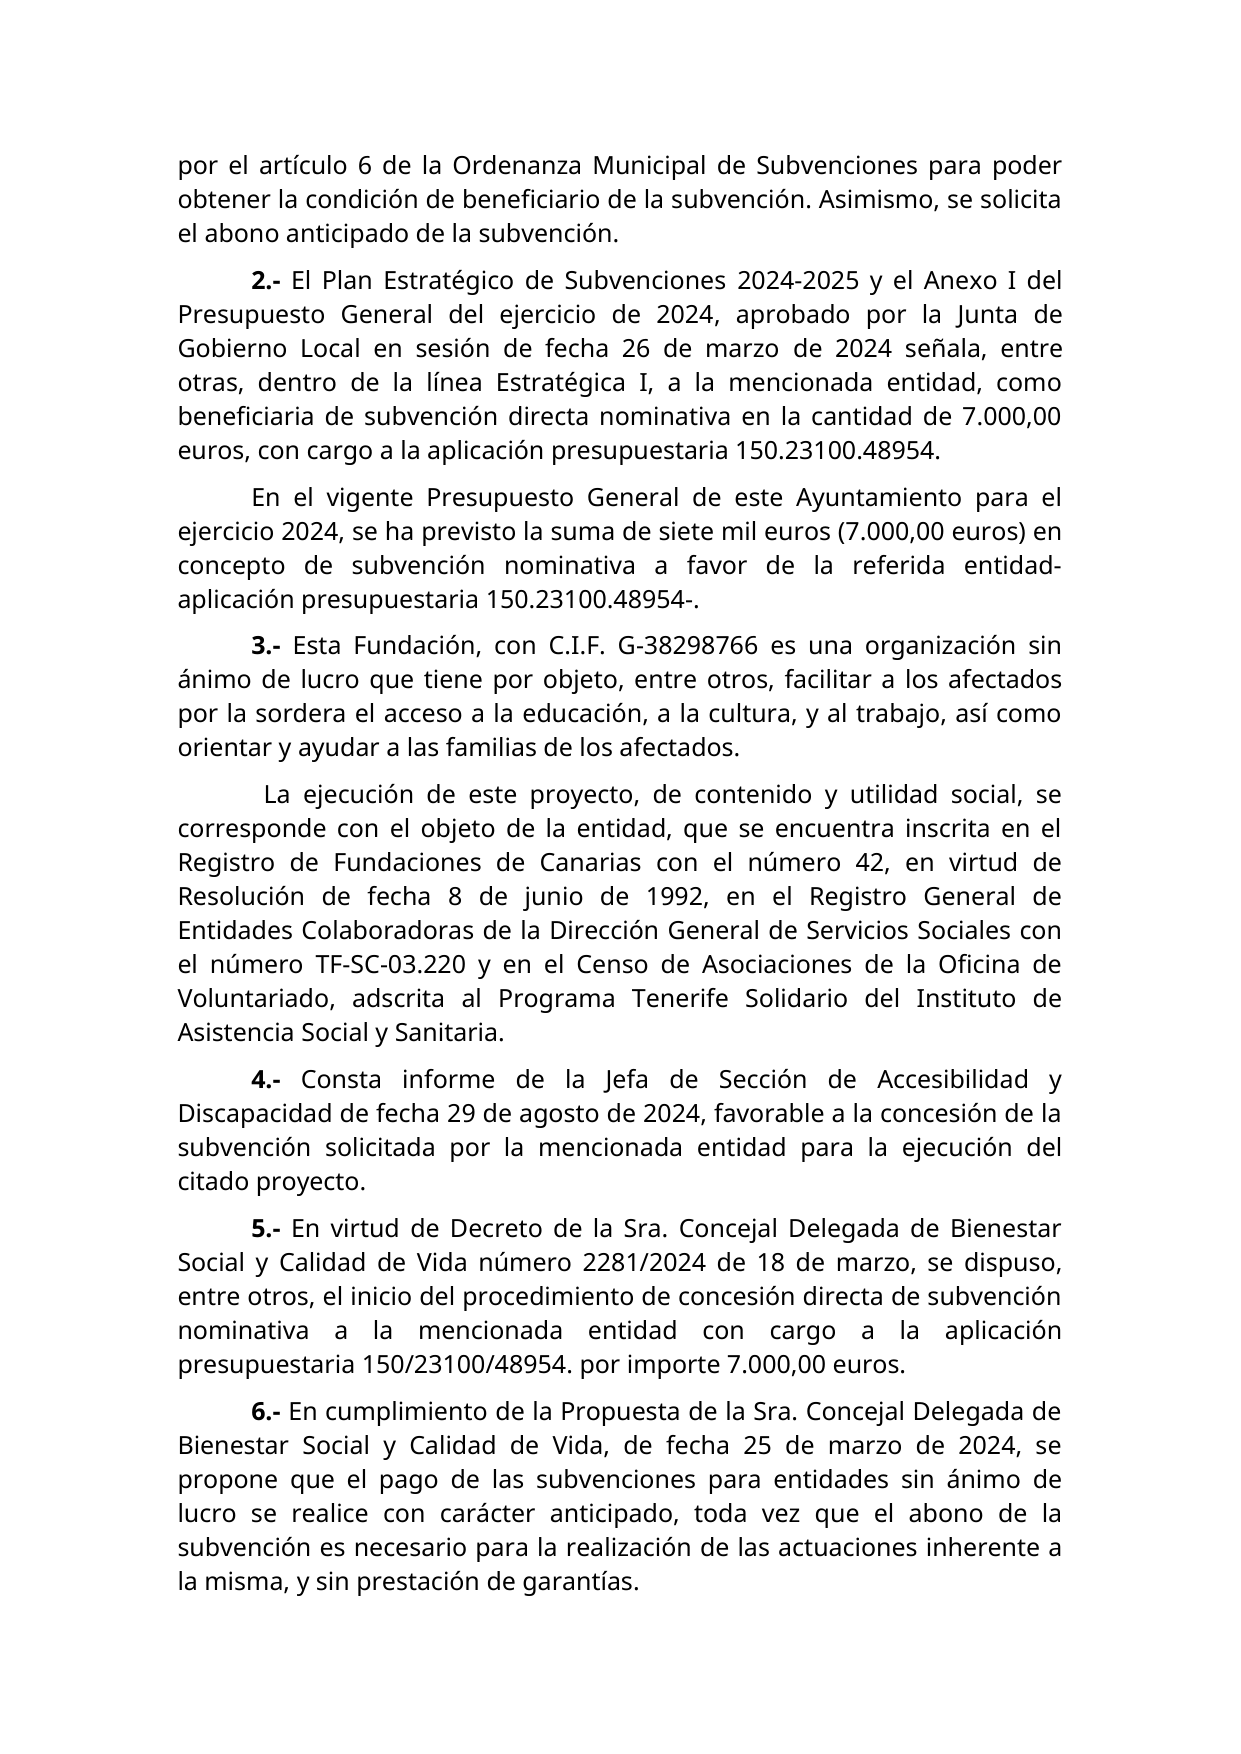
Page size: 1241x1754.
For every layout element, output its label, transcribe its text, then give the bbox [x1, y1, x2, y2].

text 3.- Esta Fundación, con C.I.F. G-38298766 es una organización sin ánimo de lucro que tiene por objeto, entre otros, facilitar a los afectados por la sordera el acceso a la educación, a la cultura, y al trabajo, así como orientar y ayudar a las familias de los afectados. [177, 628, 1063, 764]
text 5.- En virtud de Decreto de la Sra. Concejal Delegada de Bienestar Social y Calidad de Vida número 2281/2024 de 18 de marzo, se dispuso, entre otros, el inicio del procedimiento de concesión directa de subvención nominativa a la mencionada entidad con cargo a la aplicación presupuestaria 150/23100/48954. por importe 7.000,00 euros. [177, 1210, 1063, 1381]
text En el vigente Presupuesto General de este Ayuntamiento para el ejercicio 2024, se ha previsto la suma de siete mil euros (7.000,00 euros) en concepto de subvención nominativa a favor de la referida entidad- aplicación presupuestaria 150.23100.48954-. [177, 479, 1063, 615]
text 6.- En cumplimiento de la Propuesta de la Sra. Concejal Delegada de Bienestar Social y Calidad de Vida, de fecha 25 de marzo de 2024, se propone que el pago de las subvenciones para entidades sin ánimo de lucro se realice con carácter anticipado, toda vez que el abono de la subvención es necesario para la realización de las actuaciones inherente a la misma, y sin prestación de garantías. [177, 1393, 1063, 1598]
text 4.- Consta informe de la Jefa de Sección de Accesibilidad y Discapacidad de fecha 29 de agosto de 2024, favorable a la concesión de la subvención solicitada por la mencionada entidad para la ejecución del citado proyecto. [177, 1062, 1063, 1198]
subtitle 2.- El Plan Estratégico de Subvenciones 2024-2025 y el Anexo I del Presupuesto General del ejercicio de 2024, aprobado por la Junta de Gobierno Local en sesión de fecha 26 de marzo de 2024 señala, entre otras, dentro de la línea Estratégica I, a la mencionada entidad, como beneficiaria de subvención directa nominativa en la cantidad de 7.000,00 euros, con cargo a la aplicación presupuestaria 150.23100.48954. [177, 262, 1063, 467]
text La ejecución de este proyecto, de contenido y utilidad social, se corresponde con el objeto de la entidad, que se encuentra inscrita en el Registro de Fundaciones de Canarias con el número 42, en virtud de Resolución de fecha 8 de junio de 1992, en el Registro General de Entidades Colaboradoras de la Dirección General de Servicios Sociales con el número TF-SC-03.220 y en el Censo de Asociaciones de la Oficina de Voluntariado, adscrita al Programa Tenerife Solidario del Instituto de Asistencia Social y Sanitaria. [177, 777, 1063, 1049]
text por el artículo 6 de la Ordenanza Municipal de Subvenciones para poder obtener la condición de beneficiario de la subvención. Asimismo, se solicita el abono anticipado de la subvención. [177, 148, 1063, 250]
